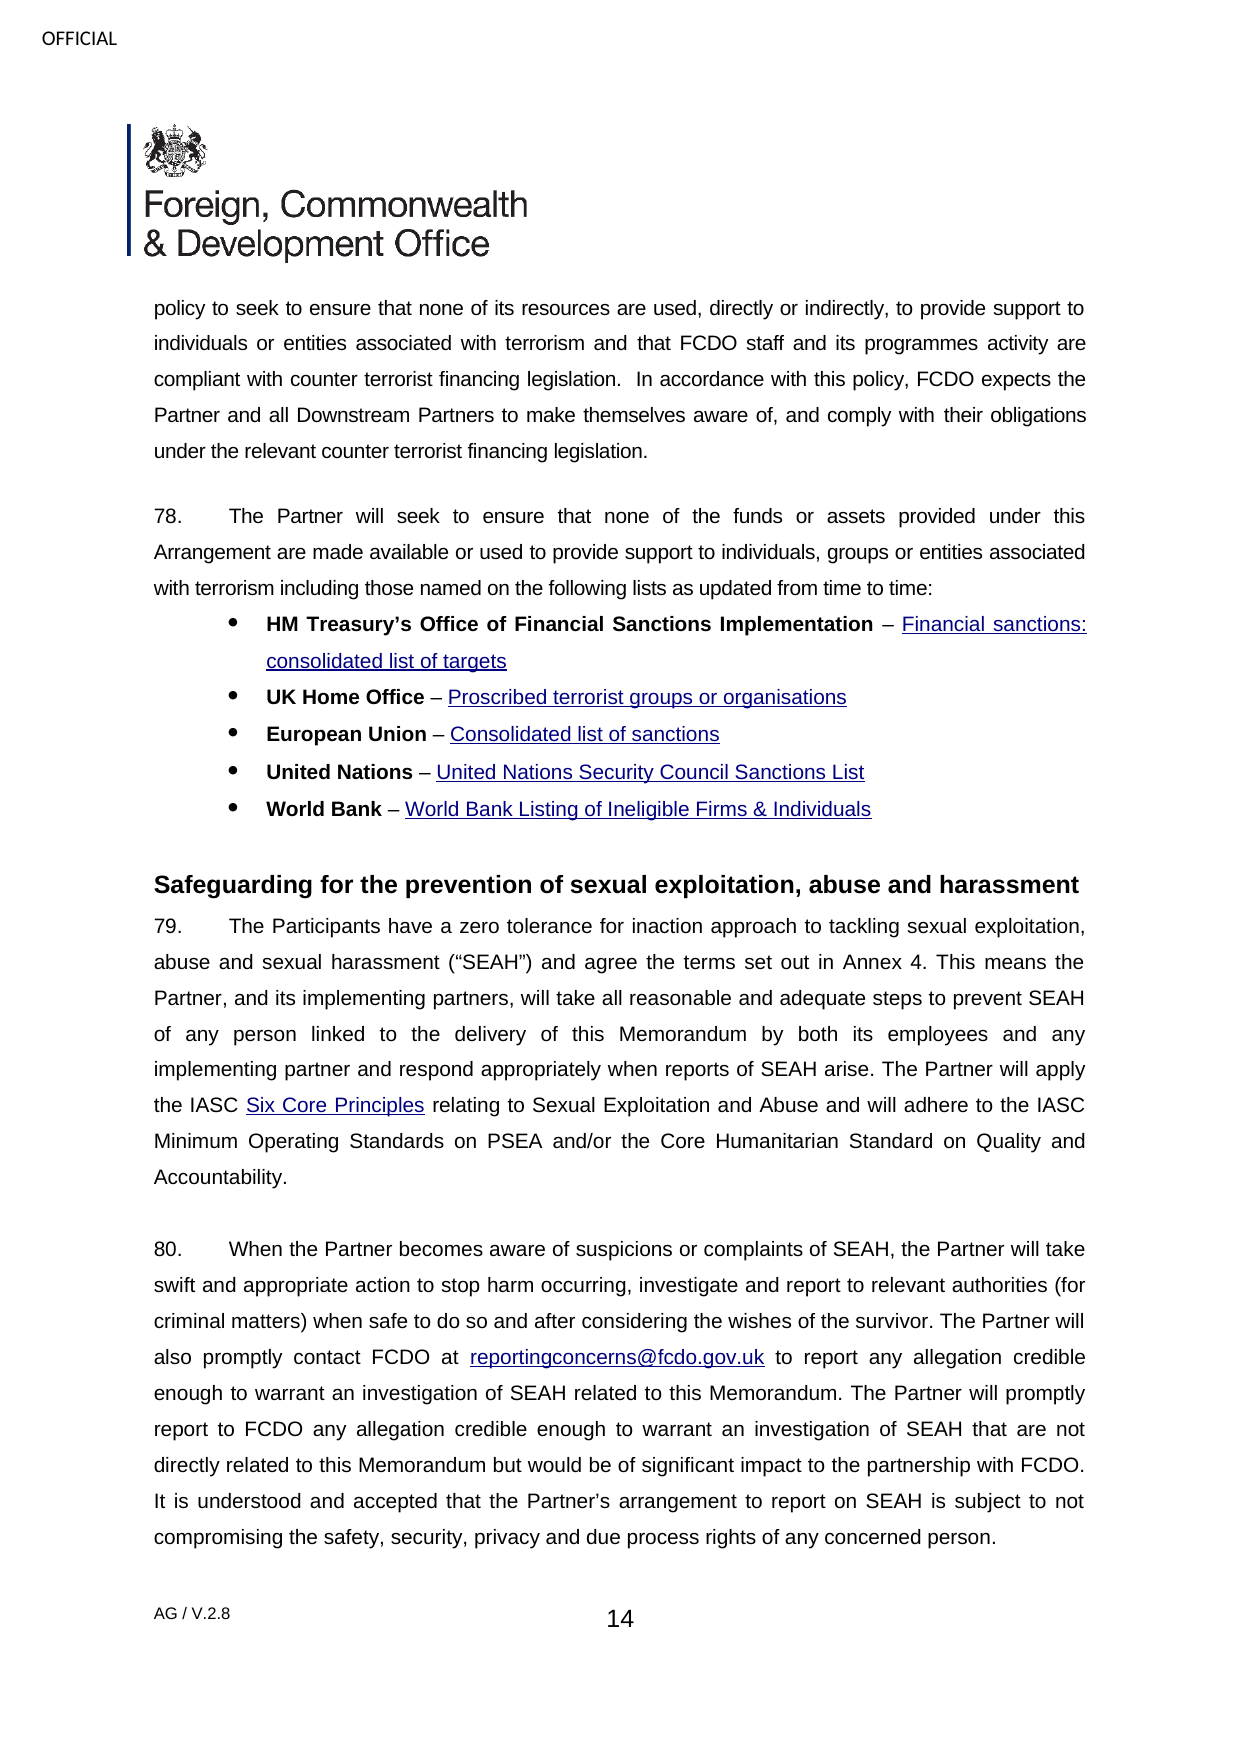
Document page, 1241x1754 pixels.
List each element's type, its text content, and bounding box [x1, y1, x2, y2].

text Safeguarding for the prevention of sexual exploitation, abuse and harassment [153, 870, 1087, 899]
list The Participants have a zero tolerance for inaction approach to tackling sexual exploitation, abuse and sexual harassment (“SEAH”) and agree the terms set out in Annex 4. This means the Partner, and its implementing partners, will take all reasonable and adequate steps to prevent SEAH of any person linked to the delivery of this Memorandum by both its employees and any implementing partner and respond appropriately when reports of SEAH arise. The Partner will apply the IASC Six Core Principles relating to Sexual Exploitation and Abuse and will adhere to the IASC Minimum Operating Standards on PSEA and/or the Core Humanitarian Standard on Quality and Accountability. [153, 913, 1087, 1189]
list UK Home Office – Proscribed terrorist groups or organisations [228, 684, 1087, 709]
list United Nations – United Nations Security Council Sanctions List [228, 759, 1087, 784]
list The Partner will seek to ensure that none of the funds or assets provided under this Arrangement are made available or used to provide support to individuals, groups or entities associated with terrorism including those named on the following lists as updated from time to time: [153, 504, 1087, 599]
list World Bank – World Bank Listing of Ineligible Firms & Individuals [228, 797, 1087, 822]
list European Union – Consolidated list of sanctions [228, 722, 1087, 747]
list policy to seek to ensure that none of its resources are used, directly or indirectly, to provide support to individuals or entities associated with terrorism and that FCDO staff and its programmes activity are compliant with counter terrorist financing legislation. In accordance with this policy, FCDO expects the Partner and all Downstream Partners to make themselves aware of, and comply with their obligations under the relevant counter terrorist financing legislation. [153, 295, 1087, 463]
list When the Partner becomes aware of suspicions or complaints of SEAH, the Partner will take swift and appropriate action to stop harm occurring, investigate and report to relevant authorities (for criminal matters) when safe to do so and after considering the wishes of the survivor. The Partner will also promptly contact FCDO at reportingconcerns@fcdo.gov.uk to report any allegation credible enough to warrant an investigation of SEAH related to this Memorandum. The Partner will promptly report to FCDO any allegation credible enough to warrant an investigation of SEAH that are not directly related to this Memorandum but would be of significant impact to the partnership with FCDO. It is understood and accepted that the Partner’s arrangement to report on SEAH is subject to not compromising the safety, security, privacy and due process rights of any concerned person. [153, 1237, 1087, 1548]
list HM Treasury’s Office of Financial Sanctions Implementation – Financial sanctions: consolidated list of targets [228, 612, 1087, 672]
